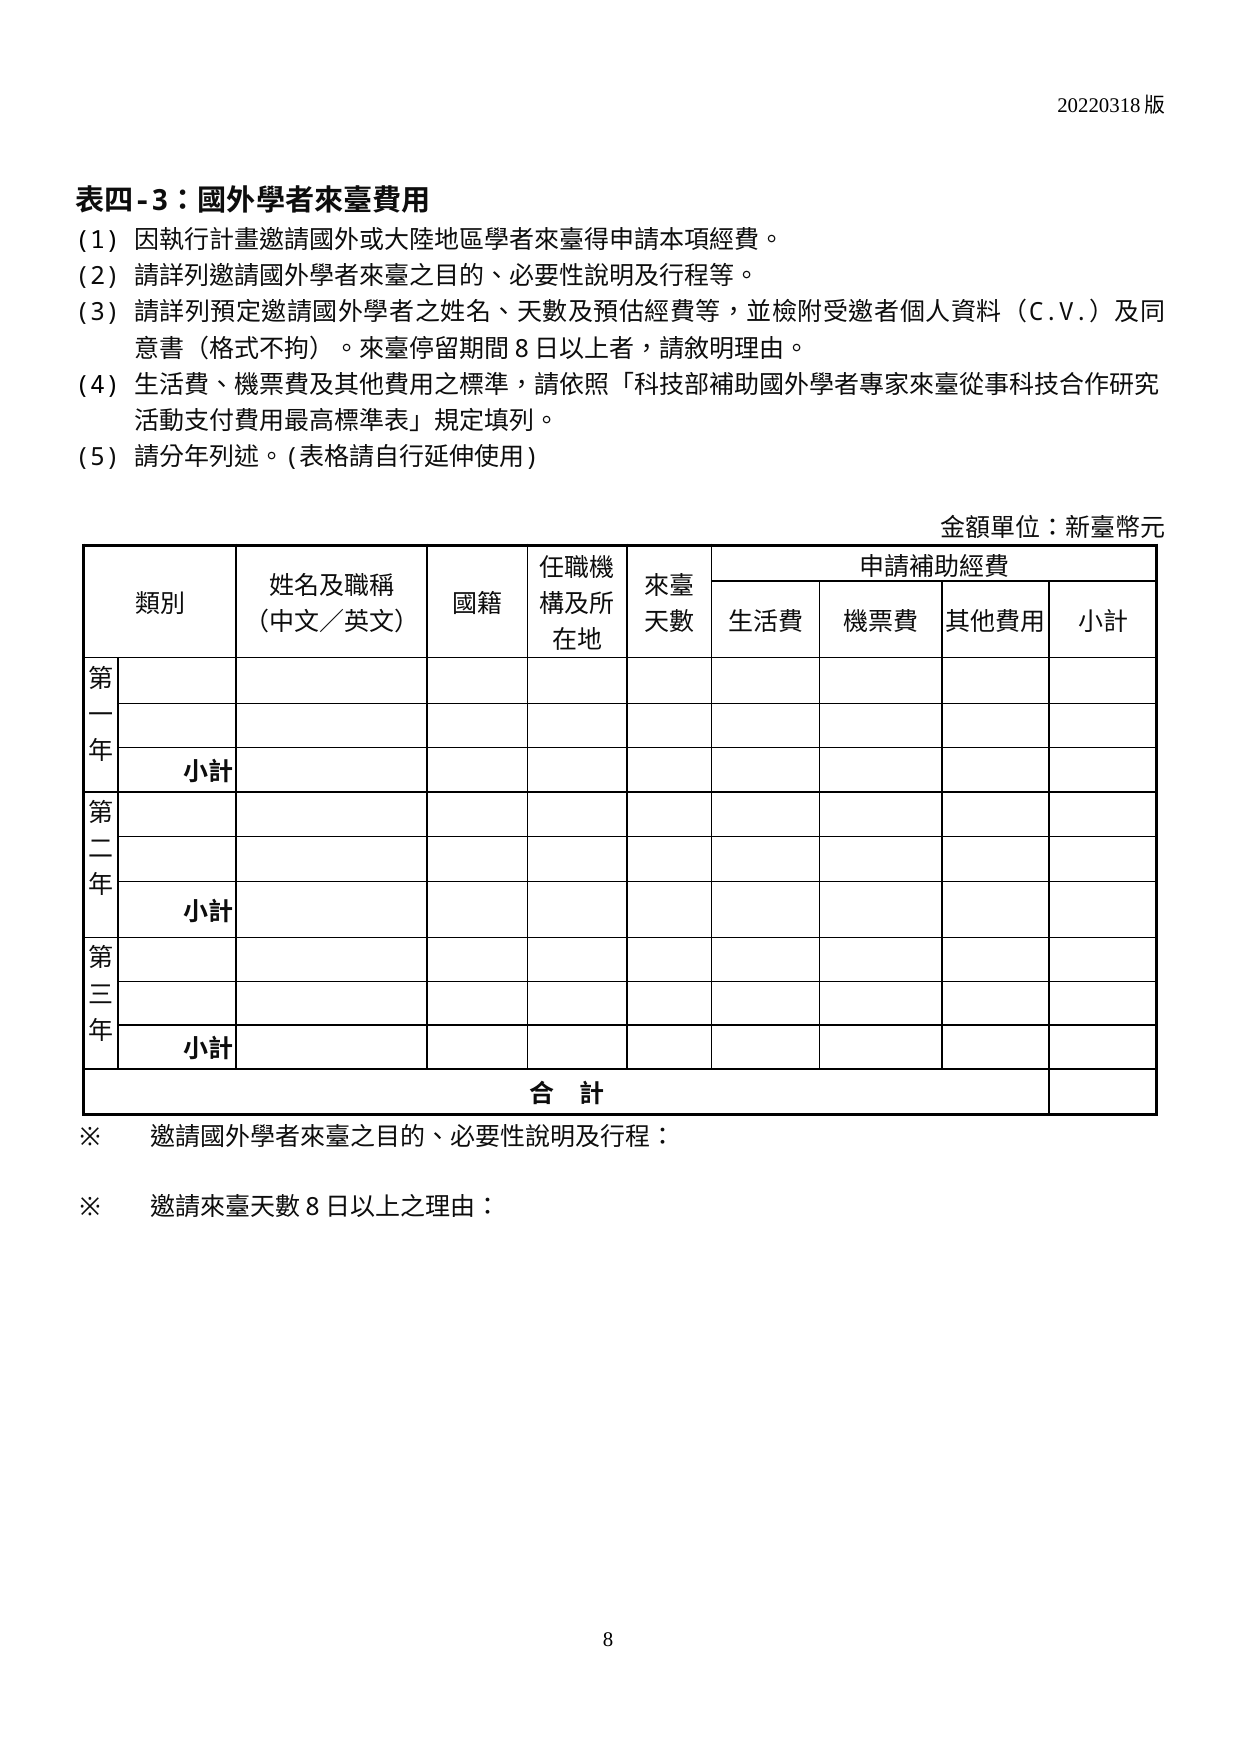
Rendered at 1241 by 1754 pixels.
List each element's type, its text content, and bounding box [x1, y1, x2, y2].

table_cell [119, 658, 235, 703]
table_cell [712, 837, 819, 881]
table_cell [943, 658, 1048, 703]
table_cell [943, 982, 1048, 1024]
table_cell [428, 704, 527, 746]
table_cell [428, 882, 527, 936]
table_cell [1050, 837, 1155, 881]
table_header 類別 [85, 547, 235, 657]
table_cell [1050, 882, 1155, 936]
table_header 國籍 [428, 547, 527, 657]
table_cell [528, 882, 626, 936]
table_cell [528, 658, 626, 703]
table_cell [628, 658, 711, 703]
list 邀請來臺天數8日以上之理由： [75, 1186, 1182, 1223]
table_cell 小計 [119, 1026, 235, 1068]
table_cell 小計 [1050, 582, 1155, 657]
table_cell [528, 704, 626, 746]
table_cell [820, 658, 941, 703]
table_cell [628, 982, 711, 1024]
table_cell [428, 837, 527, 881]
table_cell [528, 793, 626, 836]
table_cell [528, 748, 626, 791]
table_cell [428, 1026, 527, 1068]
table_cell [628, 882, 711, 936]
table_cell [1050, 704, 1155, 746]
table_cell 小計 [119, 748, 235, 791]
table_cell [820, 982, 941, 1024]
table_cell [119, 837, 235, 881]
table_cell [1050, 982, 1155, 1024]
table_cell [237, 938, 426, 981]
list 請分年列述。(表格請自行延伸使用) [75, 437, 1165, 473]
table_cell [712, 938, 819, 981]
table_cell 小計 [119, 882, 235, 936]
table_cell [528, 982, 626, 1024]
table_cell [119, 938, 235, 981]
table_cell [943, 837, 1048, 881]
list 請詳列預定邀請國外學者之姓名、天數及預估經費等，並檢附受邀者個人資料（C.V.）及同意書（格式不拘）。來臺停留期間8日以上者，請敘明理由。 [75, 292, 1165, 364]
table_cell 第二年 [85, 793, 117, 936]
table_cell [237, 882, 426, 936]
table_cell [712, 748, 819, 791]
table_cell [119, 982, 235, 1024]
table_cell [119, 793, 235, 836]
table_cell [820, 793, 941, 836]
table_cell [1050, 748, 1155, 791]
table_cell [528, 938, 626, 981]
table_cell 第一年 [85, 658, 117, 791]
table_cell [628, 793, 711, 836]
list 邀請國外學者來臺之目的、必要性說明及行程： [75, 1116, 1182, 1152]
table_cell [820, 882, 941, 936]
table_cell [1050, 1070, 1155, 1113]
table_cell [237, 837, 426, 881]
table_cell [428, 938, 527, 981]
text 金額單位：新臺幣元 [75, 507, 1165, 543]
table_cell [428, 982, 527, 1024]
table_cell [943, 938, 1048, 981]
table_cell [628, 1026, 711, 1068]
text 表四-3：國外學者來臺費用 [75, 177, 1165, 219]
table_cell [237, 704, 426, 746]
table_cell 合 計 [85, 1070, 1048, 1113]
table_cell [237, 793, 426, 836]
table_cell [1050, 938, 1155, 981]
table_cell [1050, 793, 1155, 836]
table_cell [712, 982, 819, 1024]
table_cell [943, 748, 1048, 791]
table_cell [528, 837, 626, 881]
table_cell 機票費 [820, 582, 941, 657]
table_cell [712, 658, 819, 703]
table_cell [712, 1026, 819, 1068]
table_cell 第三年 [85, 938, 117, 1068]
table_header 任職機構及所在地 [528, 547, 626, 657]
table_cell [943, 882, 1048, 936]
table_cell [237, 982, 426, 1024]
table_cell [820, 704, 941, 746]
list 請詳列邀請國外學者來臺之目的、必要性說明及行程等。 [75, 256, 1165, 292]
table_cell [943, 704, 1048, 746]
table_cell [237, 658, 426, 703]
table_cell [628, 748, 711, 791]
table_header 姓名及職稱 （中文／英文） [237, 547, 426, 657]
table_cell [943, 1026, 1048, 1068]
table_cell [820, 748, 941, 791]
table_cell [119, 704, 235, 746]
table_cell [528, 1026, 626, 1068]
table_cell [943, 793, 1048, 836]
table_cell [820, 938, 941, 981]
table_cell [628, 704, 711, 746]
table_header 來臺 天數 [628, 547, 711, 657]
table_cell [237, 1026, 426, 1068]
table_cell [428, 748, 527, 791]
table_cell [1050, 1026, 1155, 1068]
table_cell [712, 793, 819, 836]
table_cell [712, 882, 819, 936]
table_cell [628, 837, 711, 881]
table_cell 其他費用 [943, 582, 1048, 657]
table_cell [237, 748, 426, 791]
list 生活費、機票費及其他費用之標準，請依照「科技部補助國外學者專家來臺從事科技合作研究活動支付費用最高標準表」規定填列。 [75, 364, 1165, 437]
table_cell [628, 938, 711, 981]
table_cell 生活費 [712, 582, 819, 657]
table_cell [712, 704, 819, 746]
table_header 申請補助經費 [712, 547, 1155, 580]
table_cell [820, 1026, 941, 1068]
list 因執行計畫邀請國外或大陸地區學者來臺得申請本項經費。 [75, 219, 1165, 256]
table_cell [428, 658, 527, 703]
table_cell [1050, 658, 1155, 703]
table_cell [820, 837, 941, 881]
table_cell [428, 793, 527, 836]
